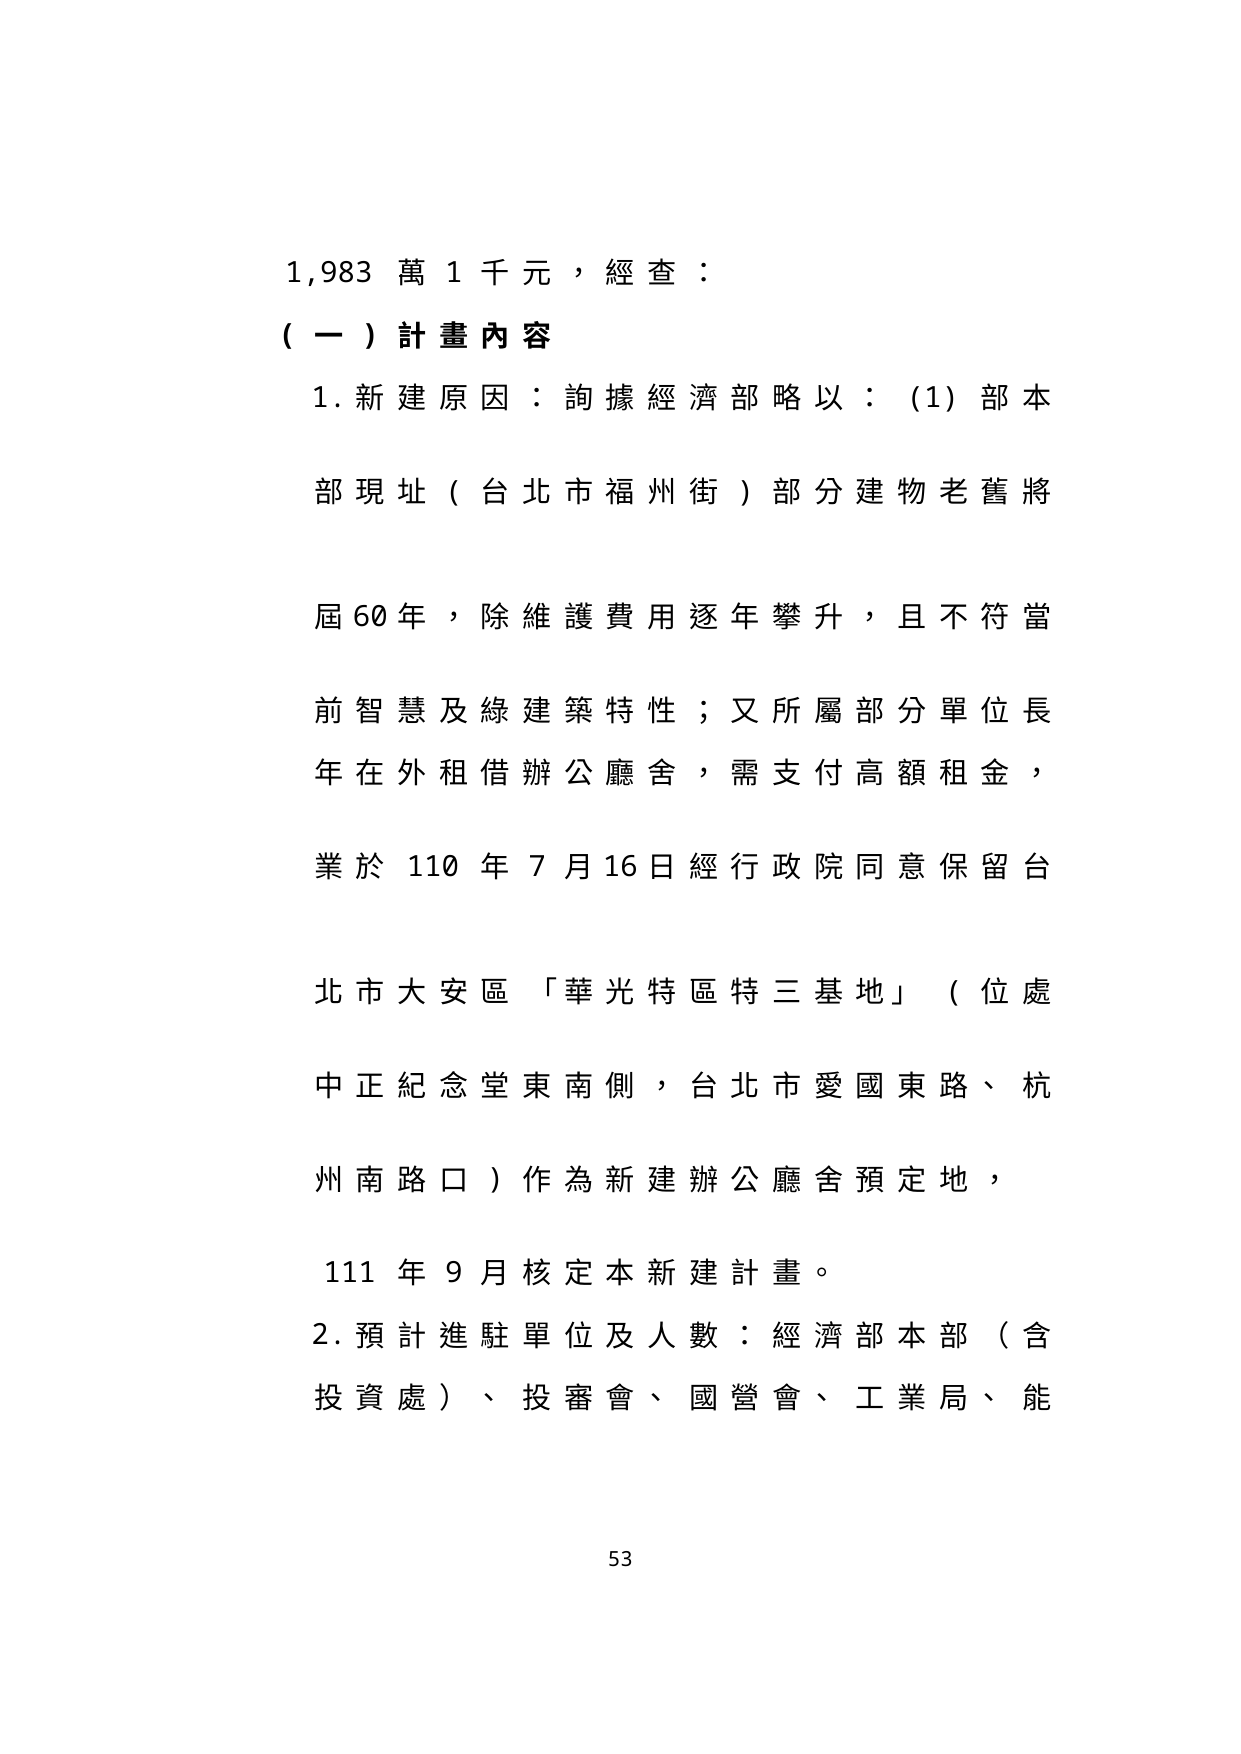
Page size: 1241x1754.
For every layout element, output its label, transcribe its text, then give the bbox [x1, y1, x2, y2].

text (一)計畫內容 [242, 292, 1058, 354]
text 2.預計進駐單位及人數：經濟部本部（含投資處）、投審會、國營會、工業局、能源局及中小企業處等所屬單位進駐合署，人數約2,013人，需求面積約4.67萬平方公尺。 [271, 1292, 1058, 1417]
text 1.新建原因：詢據經濟部略以：(1)部本部現址(台北市福州街)部分建物老舊將屆60年，除維護費用逐年攀升，且不符當前智慧及綠建築特性；又所屬部分單位長年在外租借辦公廳舍，需支付高額租金，業於110年7月16日經行政院同意保留台北市大安區「華光特區特三基地」(位處中正紀念堂東南側，台北市愛國東路、杭州南路口)作為新建辦公廳舍預定地，111年9月核定本新建計畫。 [271, 354, 1058, 1292]
text 1,983萬1千元，經查： [242, 229, 1058, 292]
